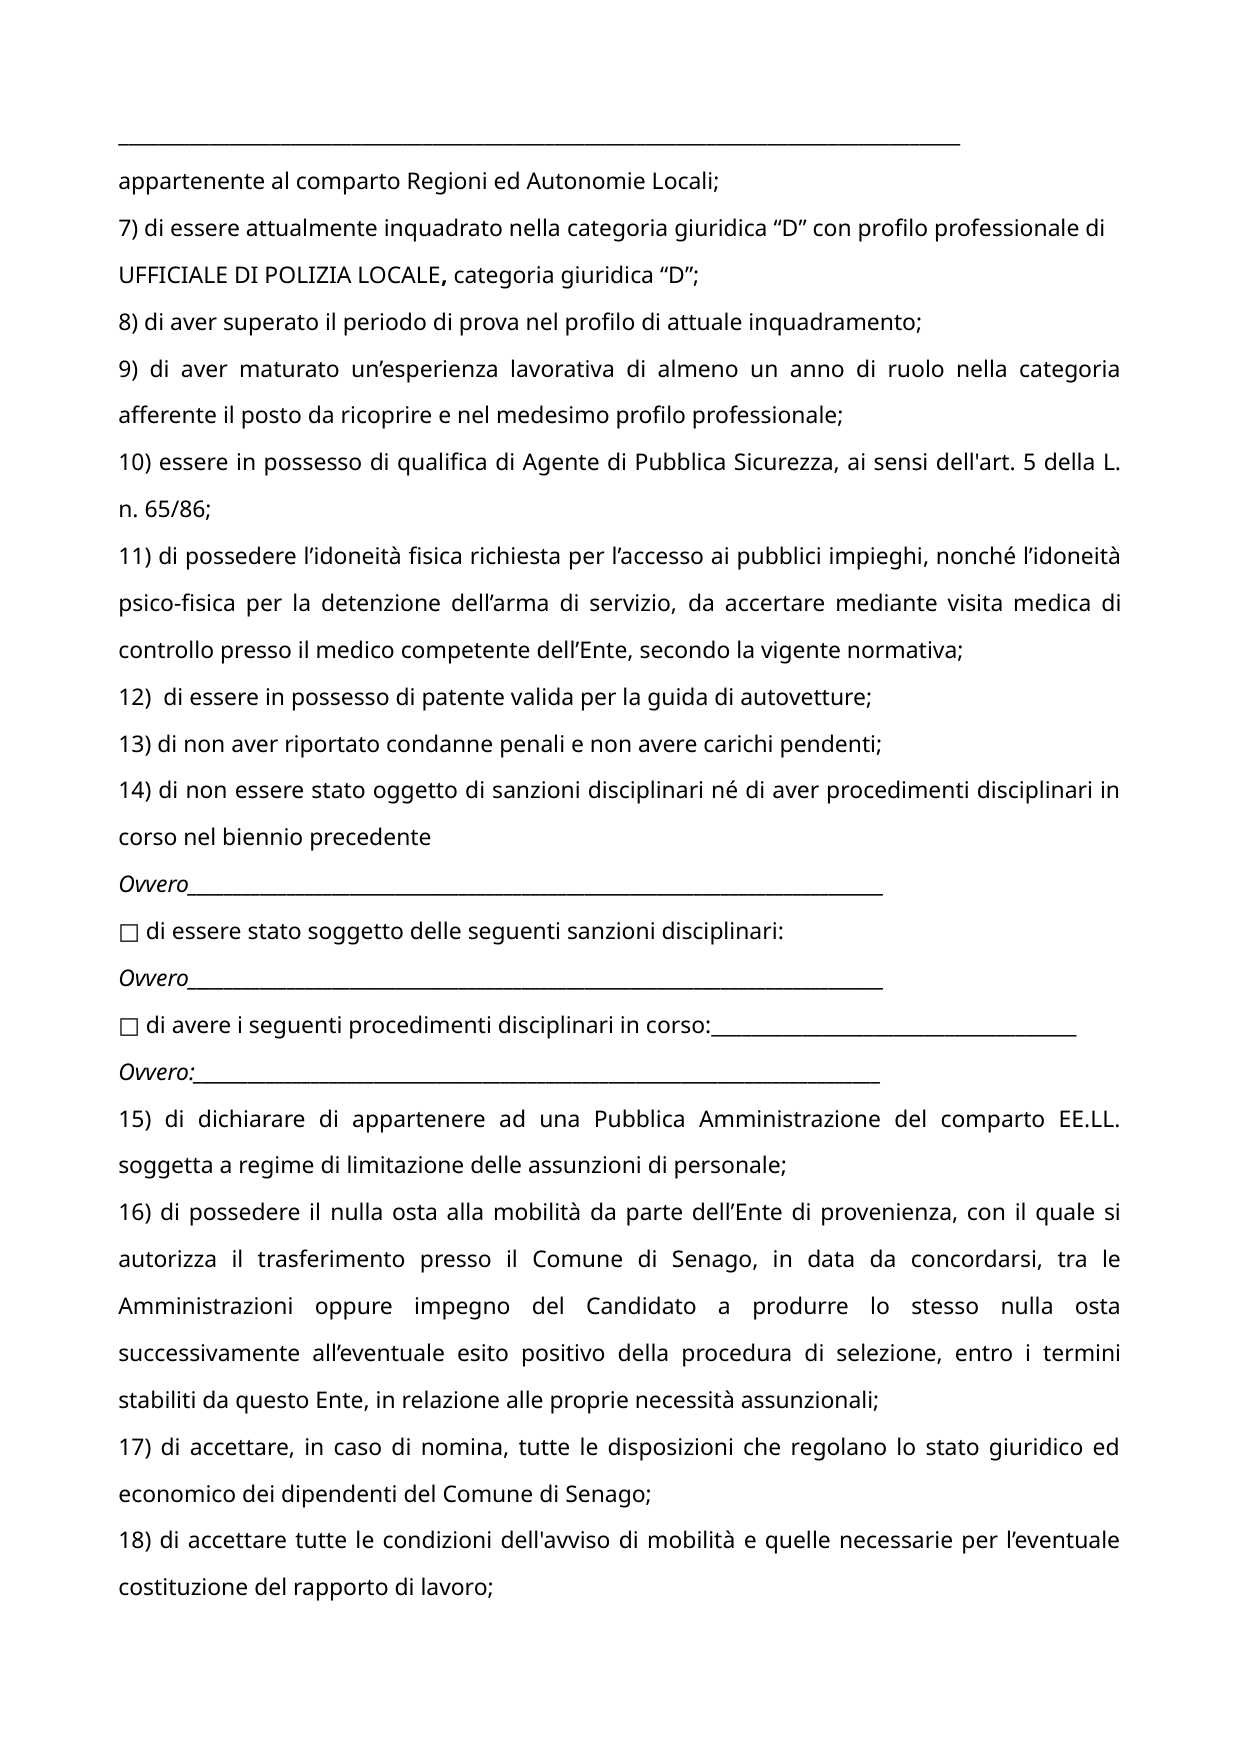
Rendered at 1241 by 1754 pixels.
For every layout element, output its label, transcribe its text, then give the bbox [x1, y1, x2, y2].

text appartenente al comparto Regioni ed Autonomie Locali; [118, 165, 1122, 196]
text ___________________________________________________________________________________ [118, 118, 1122, 149]
text 15) di dichiarare di appartenere ad una Pubblica Amministrazione del comparto EE.LL. soggetta a regime di limitazione delle assunzioni di personale; [118, 1102, 1122, 1181]
text □ di avere i seguenti procedimenti disciplinari in corso:____________________________________ [118, 1009, 1122, 1040]
text 11) di possedere l’idoneità fisica richiesta per l’accesso ai pubblici impieghi, nonché l’idoneità psico-fisica per la detenzione dell’arma di servizio, da accertare mediante visita medica di controllo presso il medico competente dell’Ente, secondo la vigente normativa; [118, 540, 1122, 665]
text Ovvero:____________________________________________________________________________ [118, 1056, 1122, 1087]
text 16) di possedere il nulla osta alla mobilità da parte dell’Ente di provenienza, con il quale si autorizza il trasferimento presso il Comune di Senago, in data da concordarsi, tra le Amministrazioni oppure impegno del Candidato a produrre lo stesso nulla osta successivamente all’eventuale esito positivo della procedura di selezione, entro i termini stabiliti da questo Ente, in relazione alle proprie necessità assunzionali; [118, 1196, 1122, 1415]
text 9) di aver maturato un’esperienza lavorativa di almeno un anno di ruolo nella categoria afferente il posto da ricoprire e nel medesimo profilo professionale; [118, 352, 1122, 431]
text 17) di accettare, in caso di nomina, tutte le disposizioni che regolano lo stato giuridico ed economico dei dipendenti del Comune di Senago; [118, 1431, 1122, 1509]
text Ovvero_____________________________________________________________________________ [118, 868, 1122, 899]
text 12) di essere in possesso di patente valida per la guida di autovetture; [118, 681, 1122, 712]
text 10) essere in possesso di qualifica di Agente di Pubblica Sicurezza, ai sensi dell'art. 5 della L. n. 65/86; [118, 446, 1122, 524]
text 7) di essere attualmente inquadrato nella categoria giuridica “D” con profilo professionale di UFFICIALE DI POLIZIA LOCALE, categoria giuridica “D”; [118, 212, 1122, 290]
text 18) di accettare tutte le condizioni dell'avviso di mobilità e quelle necessarie per l’eventuale costituzione del rapporto di lavoro; [118, 1524, 1122, 1602]
text Ovvero_____________________________________________________________________________ [118, 962, 1122, 993]
text 14) di non essere stato oggetto di sanzioni disciplinari né di aver procedimenti disciplinari in corso nel biennio precedente [118, 774, 1122, 852]
text □ di essere stato soggetto delle seguenti sanzioni disciplinari: [118, 915, 1122, 946]
text 13) di non aver riportato condanne penali e non avere carichi pendenti; [118, 727, 1122, 759]
text 8) di aver superato il periodo di prova nel profilo di attuale inquadramento; [118, 306, 1122, 337]
